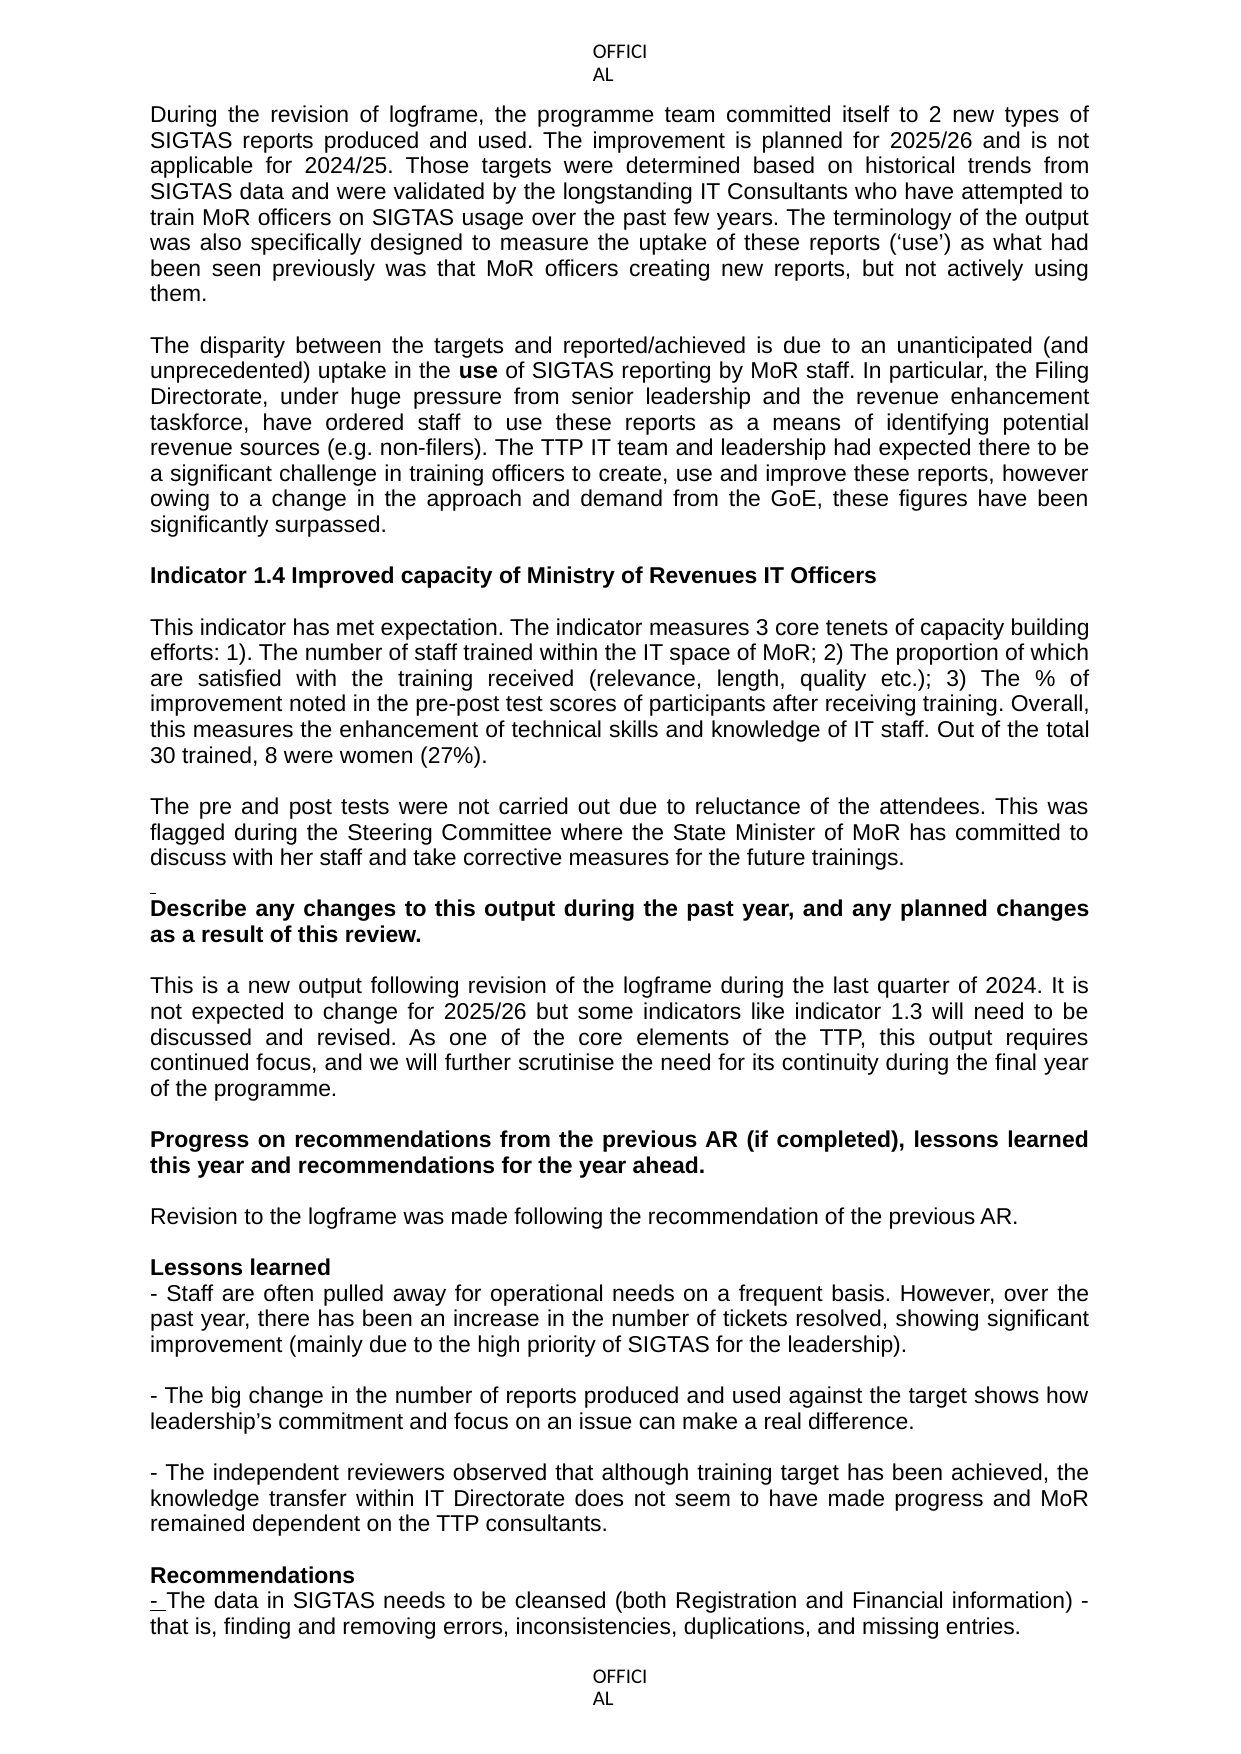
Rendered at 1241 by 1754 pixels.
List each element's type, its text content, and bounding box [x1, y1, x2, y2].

text This indicator has met expectation. The indicator measures 3 core tenets of capacity building efforts: 1). The number of staff trained within the IT space of MoR; 2) The proportion of which are satisfied with the training received (relevance, length, quality etc.); 3) The % of improvement noted in the pre-post test scores of participants after receiving training. Overall, this measures the enhancement of technical skills and knowledge of IT staff. Out of the total 30 trained, 8 were women (27%). [150, 614, 1090, 768]
text Indicator 1.4 Improved capacity of Ministry of Revenues IT Officers [150, 563, 1090, 588]
text The disparity between the targets and reported/achieved is due to an unanticipated (and unprecedented) uptake in the use of SIGTAS reporting by MoR staff. In particular, the Filing Directorate, under huge pressure from senior leadership and the revenue enhancement taskforce, have ordered staff to use these reports as a means of identifying potential revenue sources (e.g. non-filers). The TTP IT team and leadership had expected there to be a significant challenge in training officers to create, use and improve these reports, however owing to a change in the approach and demand from the GoE, these figures have been significantly surpassed. [150, 332, 1090, 537]
text This is a new output following revision of the logframe during the last quarter of 2024. It is not expected to change for 2025/26 but some indicators like indicator 1.3 will need to be discussed and revised. As one of the core elements of the TTP, this output requires continued focus, and we will further scrutinise the need for its continuity during the final year of the programme. [150, 973, 1090, 1101]
text Recommendations [150, 1562, 1090, 1588]
text Progress on recommendations from the previous AR (if completed), lessons learned this year and recommendations for the year ahead. [150, 1127, 1090, 1178]
text - The big change in the number of reports produced and used against the target shows how leadership’s commitment and focus on an issue can make a real difference. [150, 1383, 1090, 1434]
text - The data in SIGTAS needs to be cleansed (both Registration and Financial information) - that is, finding and removing errors, inconsistencies, duplications, and missing entries. [150, 1588, 1090, 1639]
text - The independent reviewers observed that although training target has been achieved, the knowledge transfer within IT Directorate does not seem to have made progress and MoR remained dependent on the TTP consultants. [150, 1460, 1090, 1537]
text Lessons learned [150, 1255, 1090, 1280]
text - Staff are often pulled away for operational needs on a frequent basis. However, over the past year, there has been an increase in the number of tickets resolved, showing significant improvement (mainly due to the high priority of SIGTAS for the leadership). [150, 1280, 1090, 1357]
text The pre and post tests were not carried out due to reluctance of the attendees. This was flagged during the Steering Committee where the State Minister of MoR has committed to discuss with her staff and take corrective measures for the future trainings. [150, 793, 1090, 870]
text Describe any changes to this output during the past year, and any planned changes as a result of this review. [150, 896, 1090, 947]
text Revision to the logframe was made following the recommendation of the previous AR. [150, 1203, 1090, 1229]
text During the revision of logframe, the programme team committed itself to 2 new types of SIGTAS reports produced and used. The improvement is planned for 2025/26 and is not applicable for 2024/25. Those targets were determined based on historical trends from SIGTAS data and were validated by the longstanding IT Consultants who have attempted to train MoR officers on SIGTAS usage over the past few years. The terminology of the output was also specifically designed to measure the uptake of these reports (‘use’) as what had been seen previously was that MoR officers creating new reports, but not actively using them. [150, 102, 1090, 307]
